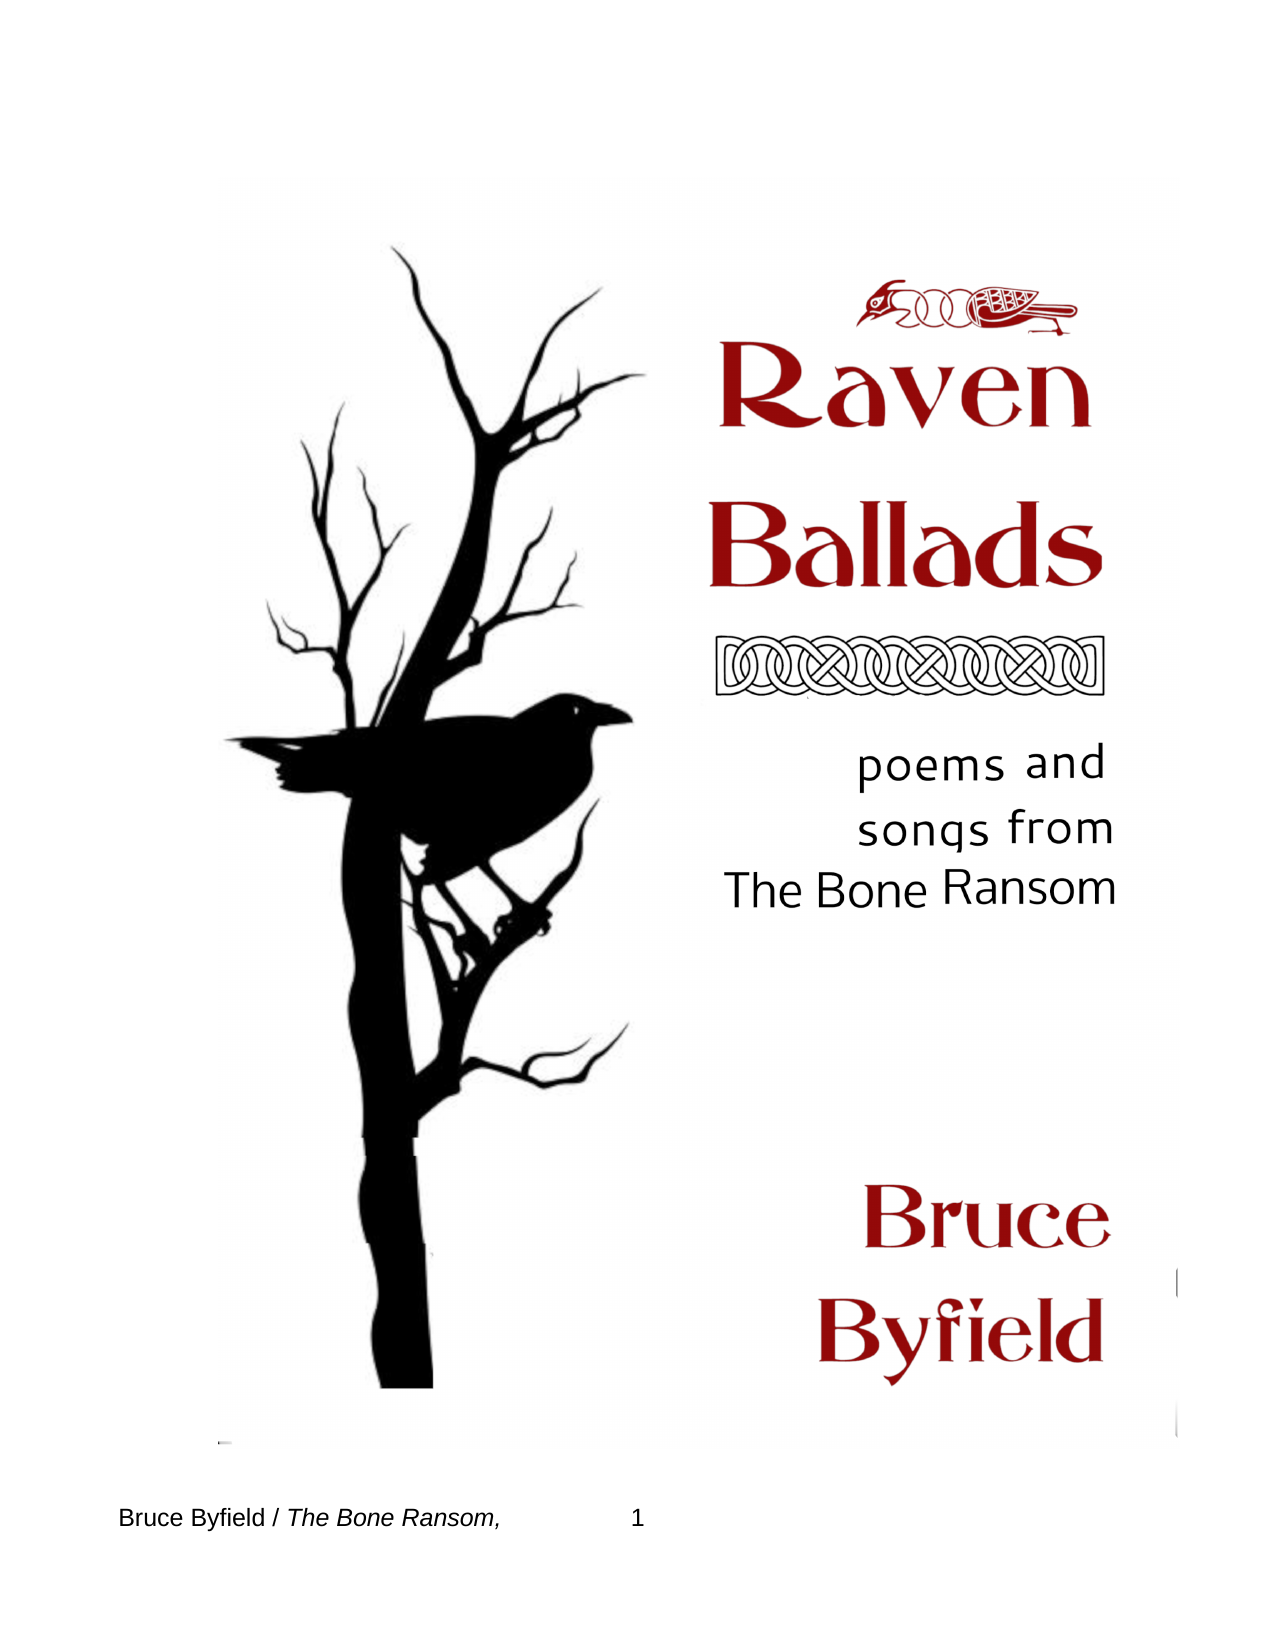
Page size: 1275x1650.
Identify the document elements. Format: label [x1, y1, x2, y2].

picture [218, 177, 1180, 1449]
